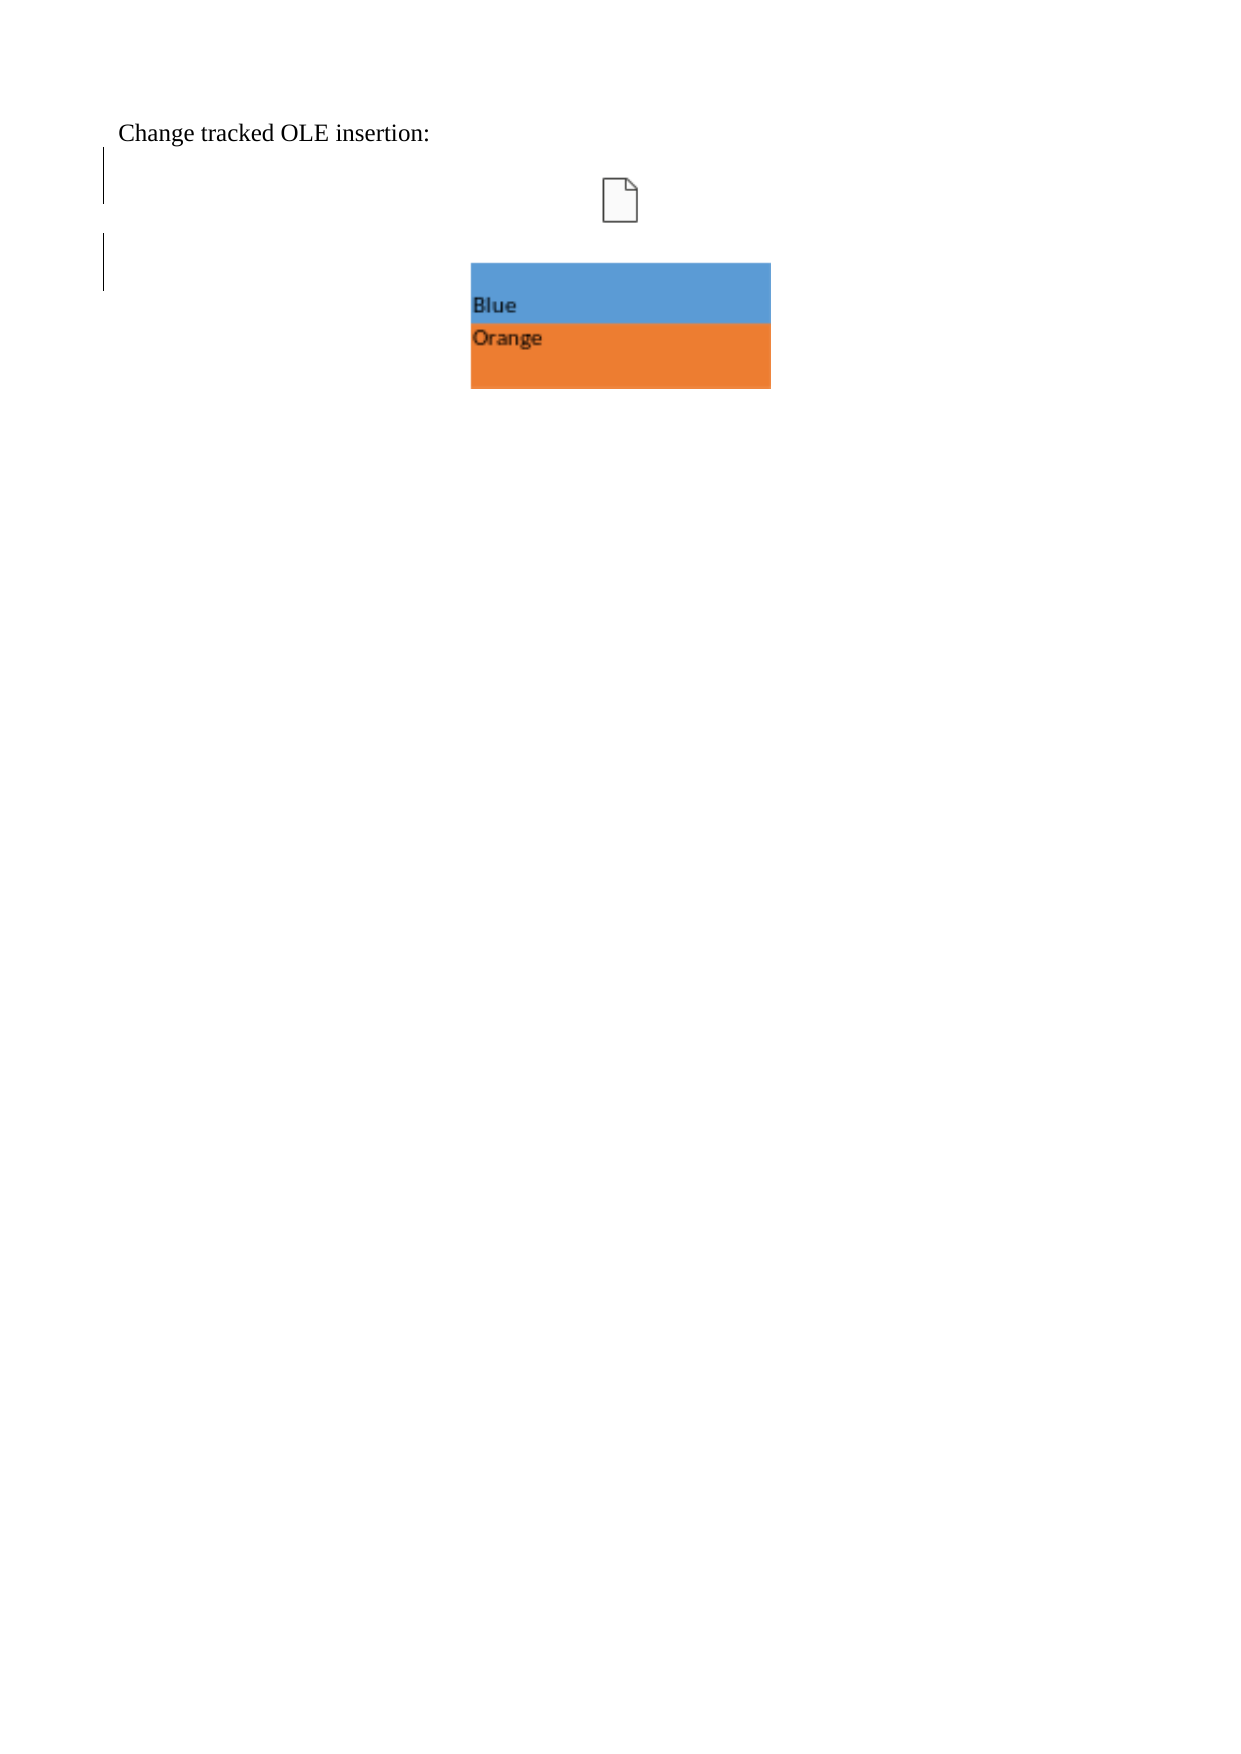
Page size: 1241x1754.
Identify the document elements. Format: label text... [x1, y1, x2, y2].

text Change tracked OLE insertion: [118, 118, 1122, 147]
